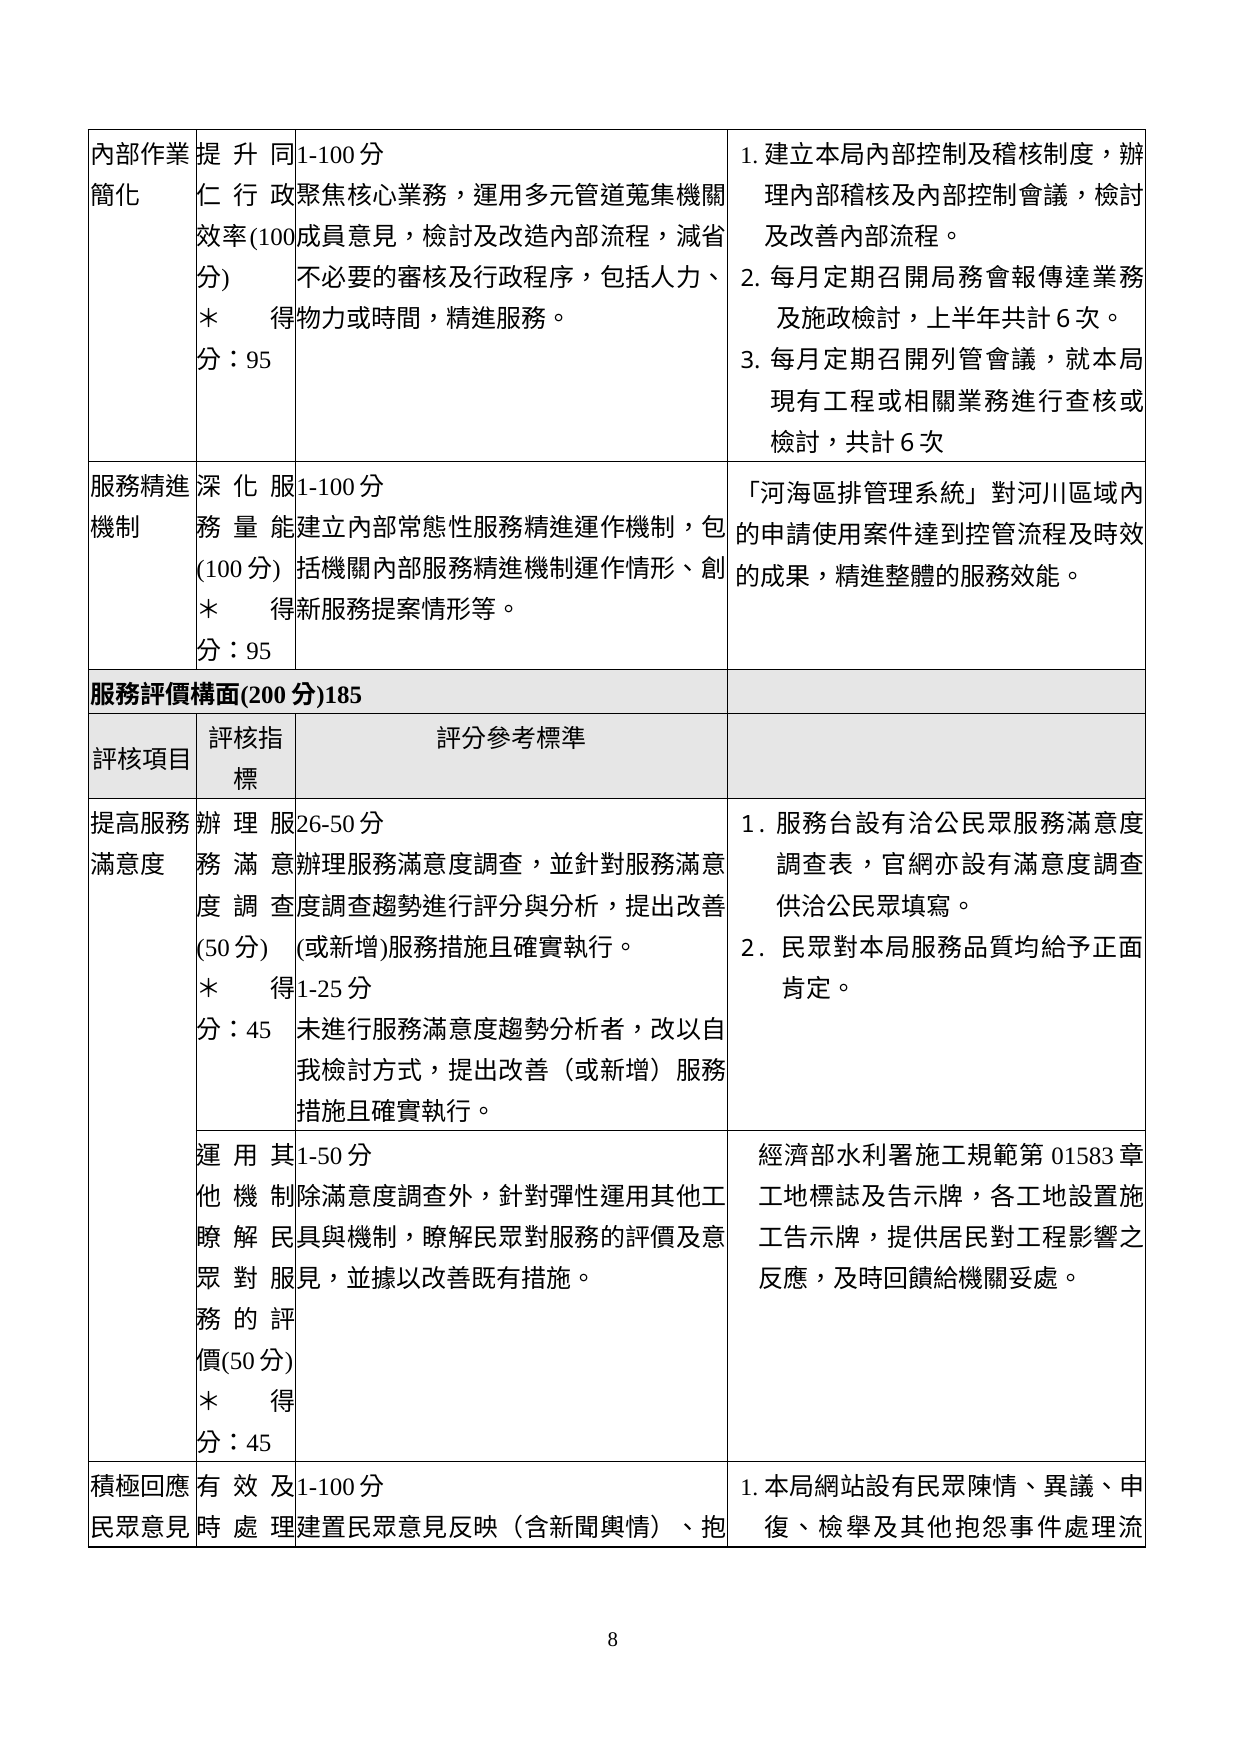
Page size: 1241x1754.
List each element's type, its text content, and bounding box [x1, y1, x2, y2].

table_cell 建立本局內部控制及稽核制度，辦理內部稽核及內部控制會議，檢討及改善內部流程。 每月定期召開局務會報傳達業務及施政檢討，上半年共計6次。 每月定期召開列管會議，就本局現有工程或相關業務進行查核或檢討，共計6次 [728, 130, 1145, 461]
table_cell 深化服務量能(100分) ＊得分：95 [197, 462, 295, 669]
table_cell 提升同仁行政效率(100分) ＊得分：95 [197, 130, 295, 461]
table_cell 服務評價構面(200分)185 [89, 670, 727, 713]
table_cell 評核指標 [197, 714, 295, 798]
table_cell [728, 714, 1145, 798]
table_cell 1-100分 聚焦核心業務，運用多元管道蒐集機關成員意見，檢討及改造內部流程，減省不必要的審核及行政程序，包括人力、物力或時間，精進服務。 [296, 130, 727, 461]
table_cell 積極回應民眾意見 [89, 1462, 196, 1546]
table_cell 本局網站設有民眾陳情、異議、申復、檢舉及其他抱怨事件處理流 [728, 1462, 1145, 1546]
table_cell [728, 670, 1145, 713]
table_cell 評分參考標準 [296, 714, 727, 798]
table_cell 1-50分 除滿意度調查外，針對彈性運用其他工具與機制，瞭解民眾對服務的評價及意見，並據以改善既有措施。 [296, 1131, 727, 1461]
table_cell 評核項目 [89, 714, 196, 798]
table_cell 「河海區排管理系統」對河川區域內的申請使用案件達到控管流程及時效的成果，精進整體的服務效能。 [728, 462, 1145, 669]
table_cell 服務精進機制 [89, 462, 196, 669]
table_cell 辦理服務滿意度調查(50分) ＊得分：45 [197, 799, 295, 1130]
table_cell 26-50分 辦理服務滿意度調查，並針對服務滿意度調查趨勢進行評分與分析，提出改善(或新增)服務措施且確實執行。 1-25分 未進行服務滿意度趨勢分析者，改以自我檢討方式，提出改善（或新增）服務措施且確實執行。 [296, 799, 727, 1130]
table_cell 有效及時處理 [197, 1462, 295, 1546]
table_cell 經濟部水利署施工規範第01583章工地標誌及告示牌，各工地設置施工告示牌，提供居民對工程影響之反應，及時回饋給機關妥處。 [728, 1131, 1145, 1461]
table_cell 1-100分 建立內部常態性服務精進運作機制，包括機關內部服務精進機制運作情形、創新服務提案情形等。 [296, 462, 727, 669]
table_cell 提高服務滿意度 [89, 799, 196, 1461]
table_cell 1-100分 建置民眾意見反映（含新聞輿情）、抱 [296, 1462, 727, 1546]
table_cell 運用其他機制瞭解民眾對服務的評價(50分) ＊得分：45 [197, 1131, 295, 1461]
table_cell 服務台設有洽公民眾服務滿意度調查表，官網亦設有滿意度調查供洽公民眾填寫。 民眾對本局服務品質均給予正面肯定。 [728, 799, 1145, 1130]
table_cell 內部作業簡化 [89, 130, 196, 461]
